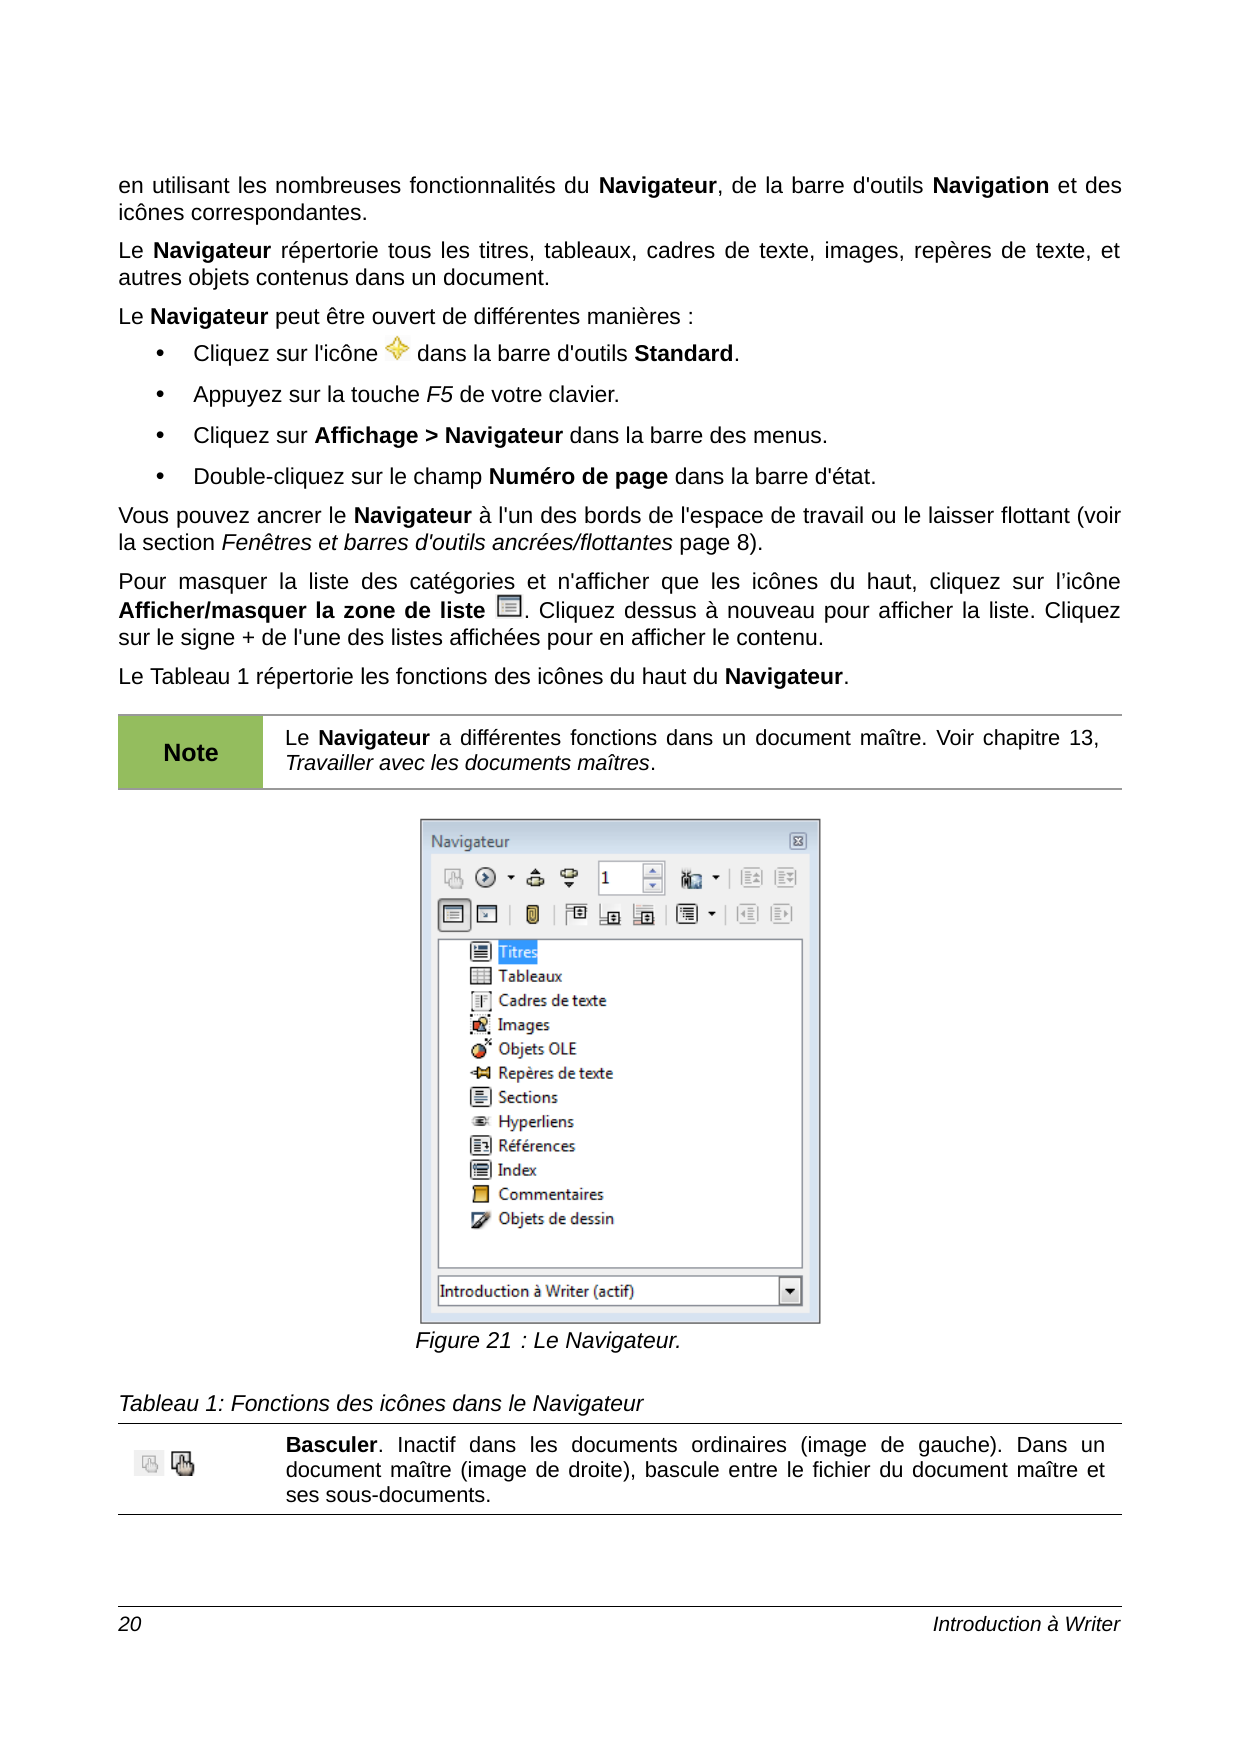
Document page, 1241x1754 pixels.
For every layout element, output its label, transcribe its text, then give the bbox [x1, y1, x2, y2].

text Le Navigateur répertorie tous les titres, tableaux, cadres de texte, images, repères de texte, et autres objets contenus dans un document. [118, 237, 1122, 290]
table_header Basculer. Inactif dans les documents ordinaires (image de gauche). Dans un document maître (image de droite), bascule entre le fichier du document maître et ses sous-documents. [270, 1424, 1122, 1514]
picture [495, 594, 524, 619]
picture [133, 1450, 165, 1476]
list Cliquez sur Affichage > Navigateur dans la barre des menus. [156, 420, 1122, 449]
picture [415, 815, 826, 1328]
list Cliquez sur l'icône dans la barre d'outils Standard. [156, 336, 1122, 366]
list Double-cliquez sur le champ Numéro de page dans la barre d'état. [156, 461, 1122, 490]
table_header [118, 1424, 270, 1514]
picture [384, 335, 411, 361]
text Pour masquer la liste des catégories et n'afficher que les icônes du haut, cliquez sur l’icône Afficher/masquer la zone de liste . Cliquez dessus à nouveau pour afficher la liste. Cliquez sur le signe + de l'une des listes affichées pour en afficher le contenu. [118, 568, 1122, 650]
text Tableau 1: Fonctions des icônes dans le Navigateur [118, 1390, 1122, 1417]
text Le Tableau 1 répertorie les fonctions des icônes du haut du Navigateur. [118, 663, 1122, 689]
text Figure 21 : Le Navigateur. [415, 1328, 825, 1354]
table_header Note [118, 716, 263, 788]
text en utilisant les nombreuses fonctionnalités du Navigateur, de la barre d'outils Navigation et des icônes correspondantes. [118, 172, 1122, 225]
table_header Le Navigateur a différentes fonctions dans un document maître. Voir chapitre 13, Travailler avec les documents maîtres. [264, 716, 1122, 788]
picture [170, 1451, 196, 1476]
list Le Navigateur peut être ouvert de différentes manières : [118, 303, 1122, 329]
text Vous pouvez ancrer le Navigateur à l'un des bords de l'espace de travail ou le laisser flottant (voir la section Fenêtres et barres d'outils ancrées/flottantes page 8). [118, 502, 1122, 555]
list Appuyez sur la touche F5 de votre clavier. [156, 379, 1122, 407]
